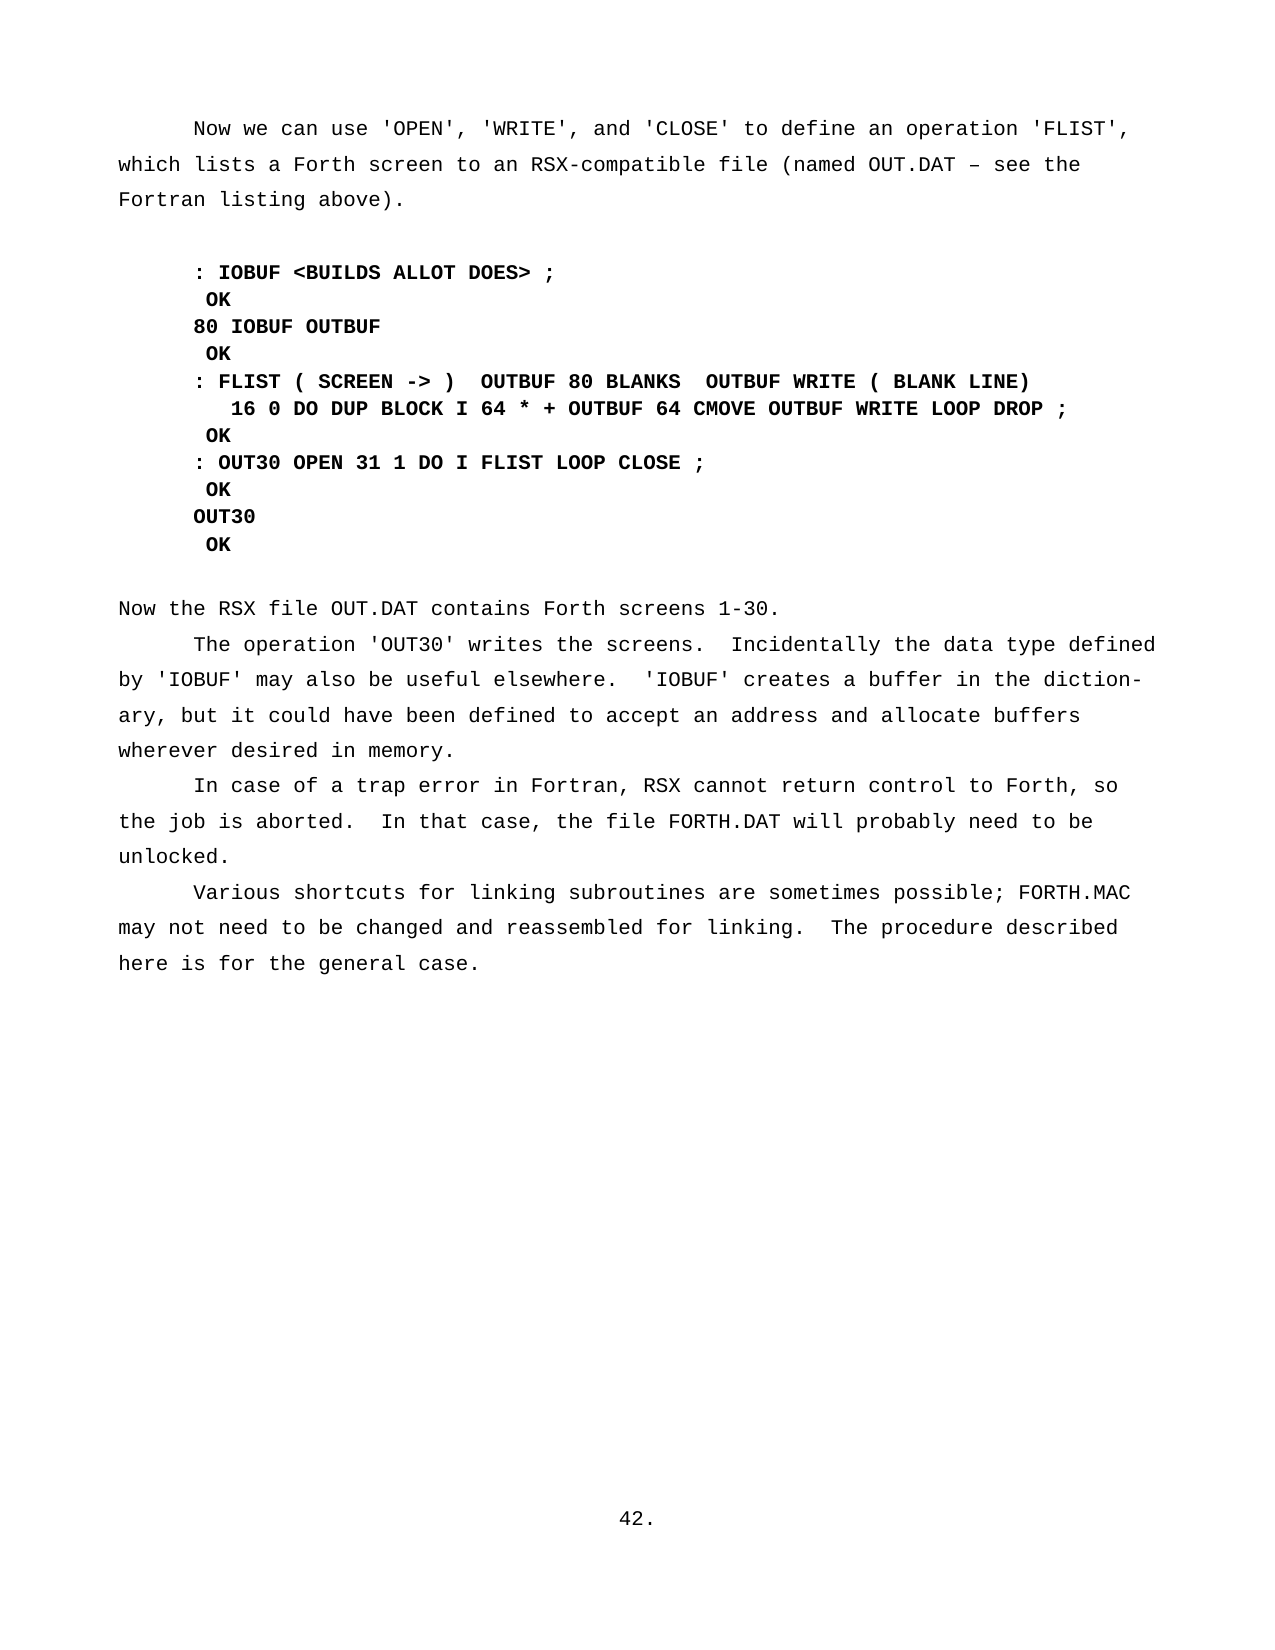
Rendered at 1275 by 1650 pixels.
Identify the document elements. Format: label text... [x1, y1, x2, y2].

text Now we can use 'OPEN', 'WRITE', and 'CLOSE' to define an operation 'FLIST', which lists a Forth screen to an RSX-compatible file (named OUT.DAT – see the Fortran listing above). [118, 118, 1157, 213]
text OK [193, 479, 1157, 503]
text : FLIST ( SCREEN -> ) OUTBUF 80 BLANKS OUTBUF WRITE ( BLANK LINE) [193, 371, 1157, 394]
text OK [193, 425, 1157, 449]
text OUT30 [193, 507, 1157, 530]
text Now the RSX file OUT.DAT contains Forth screens 1-30. [118, 598, 1157, 622]
text 16 0 DO DUP BLOCK I 64 * + OUTBUF 64 CMOVE OUTBUF WRITE LOOP DROP ; [193, 398, 1157, 421]
text : IOBUF <BUILDS ALLOT DOES> ; [193, 262, 1157, 286]
text : OUT30 OPEN 31 1 DO I FLIST LOOP CLOSE ; [193, 452, 1157, 476]
text OK [193, 534, 1157, 557]
text In case of a trap error in Fortran, RSX cannot return control to Forth, so the job is aborted. In that case, the file FORTH.DAT will probably need to be unlocked. [118, 776, 1157, 870]
text OK [193, 289, 1157, 313]
text OK [193, 343, 1157, 367]
text 80 IOBUF OUTBUF [193, 316, 1157, 340]
text The operation 'OUT30' writes the screens. Incidentally the data type defined by 'IOBUF' may also be useful elsewhere. 'IOBUF' creates a buffer in the diction­ary, but it could have been defined to accept an address and allocate buffers wherever desired in memory. [118, 634, 1157, 764]
text Various shortcuts for linking subroutines are sometimes possible; FORTH.MAC may not need to be changed and reassembled for linking. The procedure described here is for the general case. [118, 882, 1157, 976]
